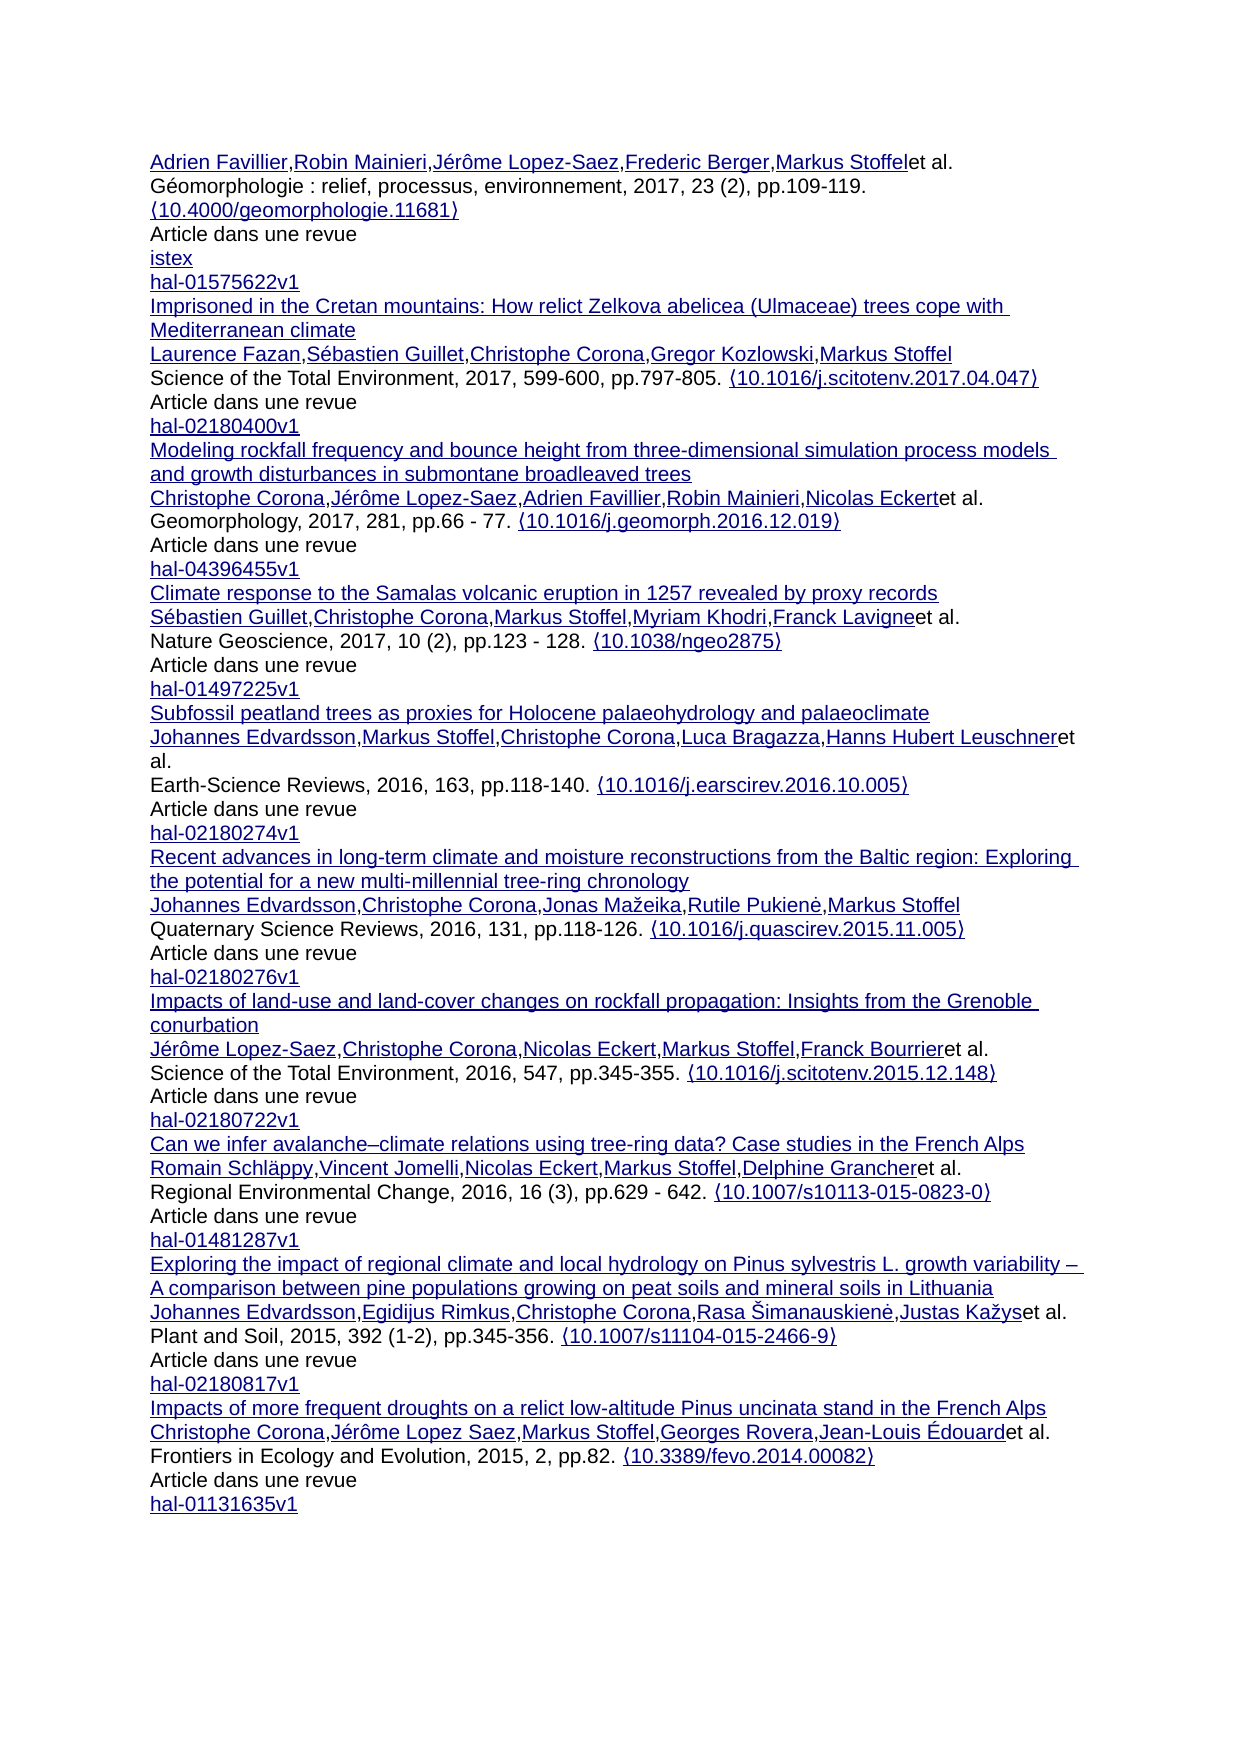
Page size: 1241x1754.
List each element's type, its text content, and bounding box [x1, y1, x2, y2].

table_cell Imprisoned in the Cretan mountains: How relict Zelkova abelicea (Ulmaceae) trees cope with Mediterranean climate Laurence Fazan,Sébastien Guillet,Christophe Corona,Gregor Kozlowski,Markus Stoffel Science of the Total Environment, 2017, 599-600, pp.797-805. ⟨10.1016/j.scitotenv.2017.04.047⟩ Article dans une revue hal-02180400v1 [150, 294, 1090, 437]
table_cell Subfossil peatland trees as proxies for Holocene palaeohydrology and palaeoclimate Johannes Edvardsson,Markus Stoffel,Christophe Corona,Luca Bragazza,Hanns Hubert Leuschneret al. Earth-Science Reviews, 2016, 163, pp.118-140. ⟨10.1016/j.earscirev.2016.10.005⟩ Article dans une revue hal-02180274v1 [150, 701, 1090, 845]
table_cell Adrien Favillier,Robin Mainieri,Jérôme Lopez-Saez,Frederic Berger,Markus Stoffelet al. Géomorphologie : relief, processus, environnement, 2017, 23 (2), pp.109-119. ⟨10.4000/geomorphologie.11681⟩ Article dans une revue istex hal-01575622v1 [150, 150, 1090, 294]
table_cell Impacts of more frequent droughts on a relict low-altitude Pinus uncinata stand in the French Alps Christophe Corona,Jérôme Lopez Saez,Markus Stoffel,Georges Rovera,Jean-Louis Édouardet al. Frontiers in Ecology and Evolution, 2015, 2, pp.82. ⟨10.3389/fevo.2014.00082⟩ Article dans une revue hal-01131635v1 [150, 1396, 1090, 1516]
table_cell Recent advances in long-term climate and moisture reconstructions from the Baltic region: Exploring the potential for a new multi-millennial tree-ring chronology Johannes Edvardsson,Christophe Corona,Jonas Mažeika,Rutile Pukienė,Markus Stoffel Quaternary Science Reviews, 2016, 131, pp.118-126. ⟨10.1016/j.quascirev.2015.11.005⟩ Article dans une revue hal-02180276v1 [150, 845, 1090, 988]
table_cell Exploring the impact of regional climate and local hydrology on Pinus sylvestris L. growth variability – A comparison between pine populations growing on peat soils and mineral soils in Lithuania Johannes Edvardsson,Egidijus Rimkus,Christophe Corona,Rasa Šimanauskienė,Justas Kažyset al. Plant and Soil, 2015, 392 (1-2), pp.345-356. ⟨10.1007/s11104-015-2466-9⟩ Article dans une revue hal-02180817v1 [150, 1252, 1090, 1396]
table_cell Can we infer avalanche–climate relations using tree-ring data? Case studies in the French Alps Romain Schläppy,Vincent Jomelli,Nicolas Eckert,Markus Stoffel,Delphine Grancheret al. Regional Environmental Change, 2016, 16 (3), pp.629 - 642. ⟨10.1007/s10113-015-0823-0⟩ Article dans une revue hal-01481287v1 [150, 1132, 1090, 1252]
table_cell Climate response to the Samalas volcanic eruption in 1257 revealed by proxy records Sébastien Guillet,Christophe Corona,Markus Stoffel,Myriam Khodri,Franck Lavigneet al. Nature Geoscience, 2017, 10 (2), pp.123 - 128. ⟨10.1038/ngeo2875⟩ Article dans une revue hal-01497225v1 [150, 581, 1090, 701]
table_cell Modeling rockfall frequency and bounce height from three-dimensional simulation process models and growth disturbances in submontane broadleaved trees Christophe Corona,Jérôme Lopez-Saez,Adrien Favillier,Robin Mainieri,Nicolas Eckertet al. Geomorphology, 2017, 281, pp.66 - 77. ⟨10.1016/j.geomorph.2016.12.019⟩ Article dans une revue hal-04396455v1 [150, 438, 1090, 581]
table_cell Impacts of land-use and land-cover changes on rockfall propagation: Insights from the Grenoble conurbation Jérôme Lopez-Saez,Christophe Corona,Nicolas Eckert,Markus Stoffel,Franck Bourrieret al. Science of the Total Environment, 2016, 547, pp.345-355. ⟨10.1016/j.scitotenv.2015.12.148⟩ Article dans une revue hal-02180722v1 [150, 989, 1090, 1132]
